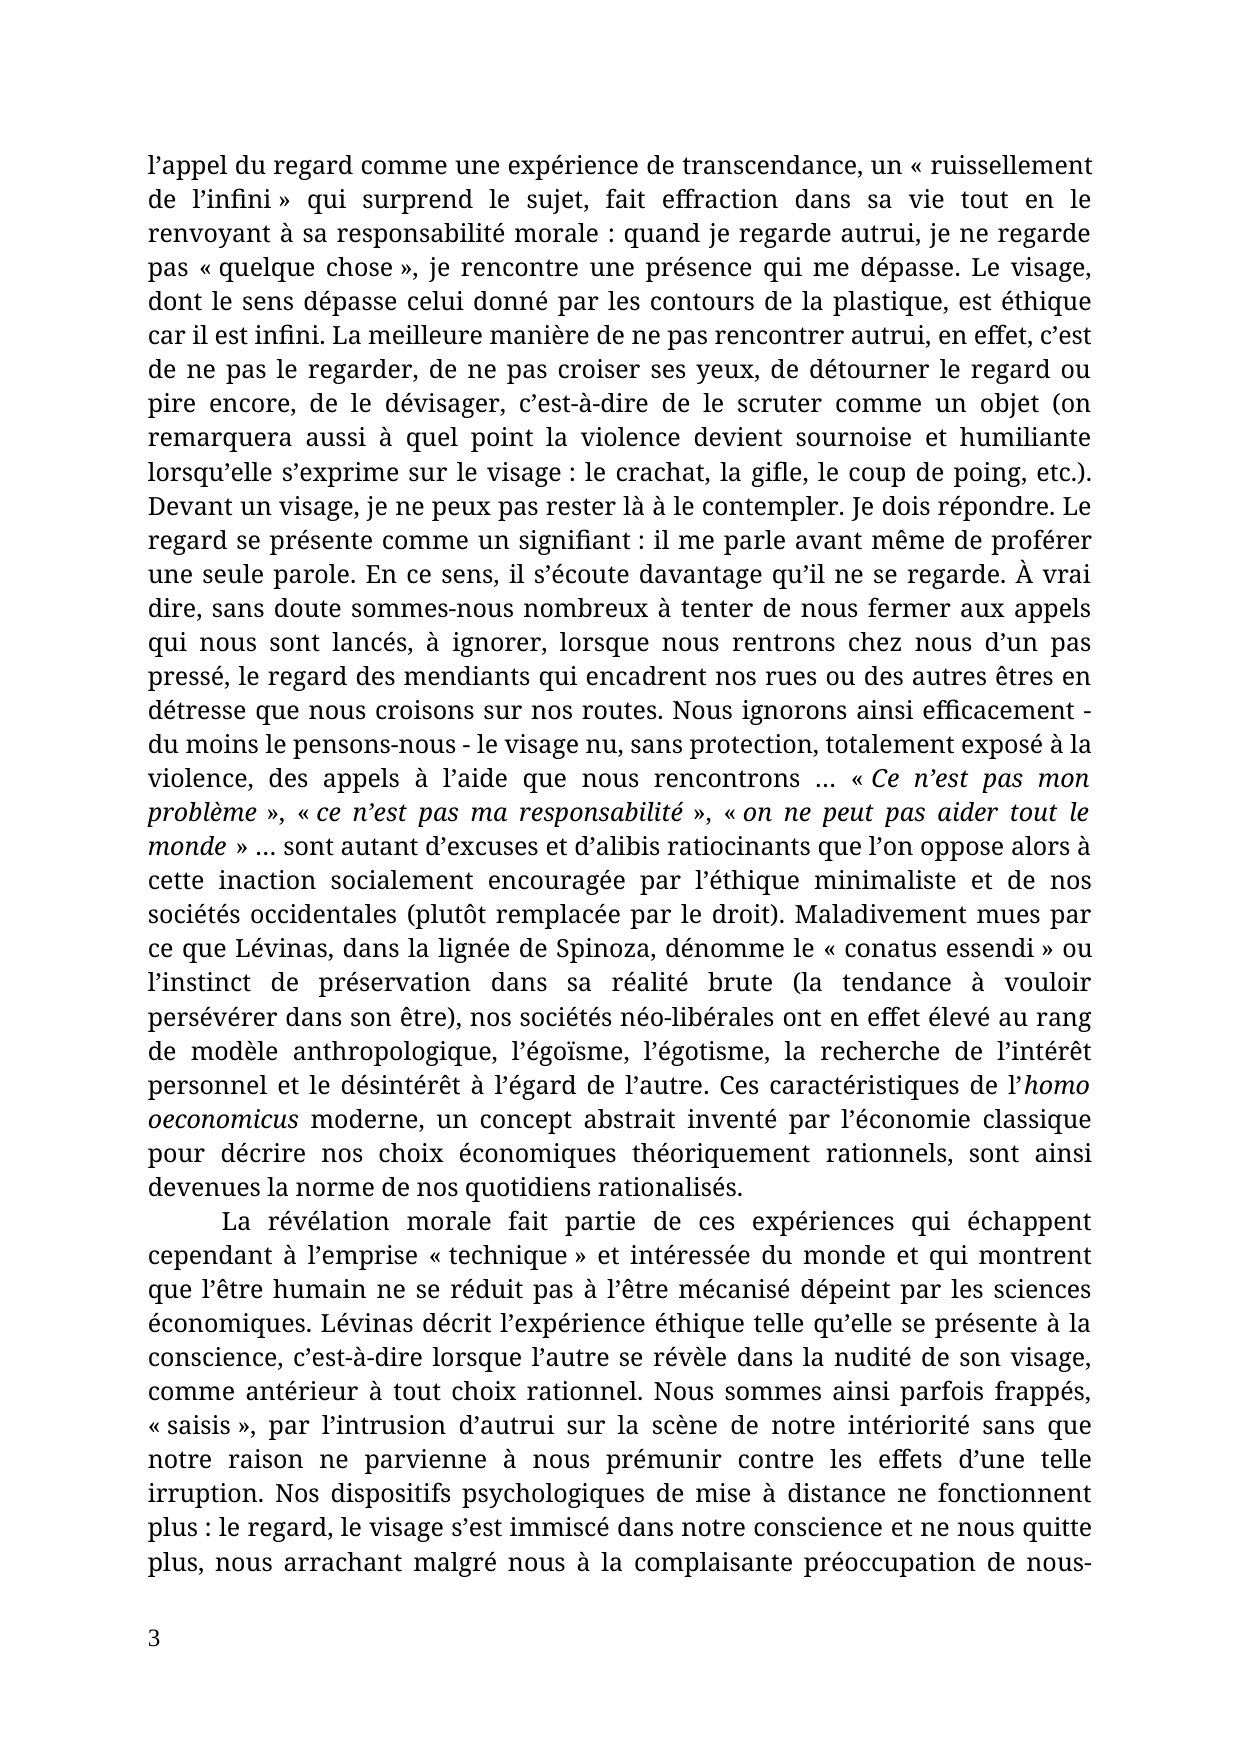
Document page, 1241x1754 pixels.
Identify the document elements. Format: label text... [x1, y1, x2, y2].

text La révélation morale fait partie de ces expériences qui échappent cependant à l’emprise « technique » et intéressée du monde et qui montrent que l’être humain ne se réduit pas à l’être mécanisé dépeint par les sciences économiques. Lévinas décrit l’expérience éthique telle qu’elle se présente à la conscience, c’est-à-dire lorsque l’autre se révèle dans la nudité de son visage, comme antérieur à tout choix rationnel. Nous sommes ainsi parfois frappés, « saisis », par l’intrusion d’autrui sur la scène de notre intériorité sans que notre raison ne parvienne à nous prémunir contre les effets d’une telle irruption. Nos dispositifs psychologiques de mise à distance ne fonctionnent plus : le regard, le visage s’est immiscé dans notre conscience et ne nous quitte plus, nous arrachant malgré nous à la complaisante préoccupation de nous- [148, 1203, 1093, 1578]
text l’appel du regard comme une expérience de transcendance, un « ruissellement de l’infini » qui surprend le sujet, fait effraction dans sa vie tout en le renvoyant à sa responsabilité morale : quand je regarde autrui, je ne regarde pas « quelque chose », je rencontre une présence qui me dépasse. Le visage, dont le sens dépasse celui donné par les contours de la plastique, est éthique car il est infini. La meilleure manière de ne pas rencontrer autrui, en effet, c’est de ne pas le regarder, de ne pas croiser ses yeux, de détourner le regard ou pire encore, de le dévisager, c’est-à-dire de le scruter comme un objet (on remarquera aussi à quel point la violence devient sournoise et humiliante lorsqu’elle s’exprime sur le visage : le crachat, la gifle, le coup de poing, etc.). Devant un visage, je ne peux pas rester là à le contempler. Je dois répondre. Le regard se présente comme un signifiant : il me parle avant même de proférer une seule parole. En ce sens, il s’écoute davantage qu’il ne se regarde. À vrai dire, sans doute sommes-nous nombreux à tenter de nous fermer aux appels qui nous sont lancés, à ignorer, lorsque nous rentrons chez nous d’un pas pressé, le regard des mendiants qui encadrent nos rues ou des autres êtres en détresse que nous croisons sur nos routes. Nous ignorons ainsi efficacement - du moins le pensons-nous - le visage nu, sans protection, totalement exposé à la violence, des appels à l’aide que nous rencontrons … « Ce n’est pas mon problème », « ce n’est pas ma responsabilité », « on ne peut pas aider tout le monde » … sont autant d’excuses et d’alibis ratiocinants que l’on oppose alors à cette inaction socialement encouragée par l’éthique minimaliste et de nos sociétés occidentales (plutôt remplacée par le droit). Maladivement mues par ce que Lévinas, dans la lignée de Spinoza, dénomme le « conatus essendi » ou l’instinct de préservation dans sa réalité brute (la tendance à vouloir persévérer dans son être), nos sociétés néo-libérales ont en effet élevé au rang de modèle anthropologique, l’égoïsme, l’égotisme, la recherche de l’intérêt personnel et le désintérêt à l’égard de l’autre. Ces caractéristiques de l’homo oeconomicus moderne, un concept abstrait inventé par l’économie classique pour décrire nos choix économiques théoriquement rationnels, sont ainsi devenues la norme de nos quotidiens rationalisés. [148, 148, 1093, 1203]
